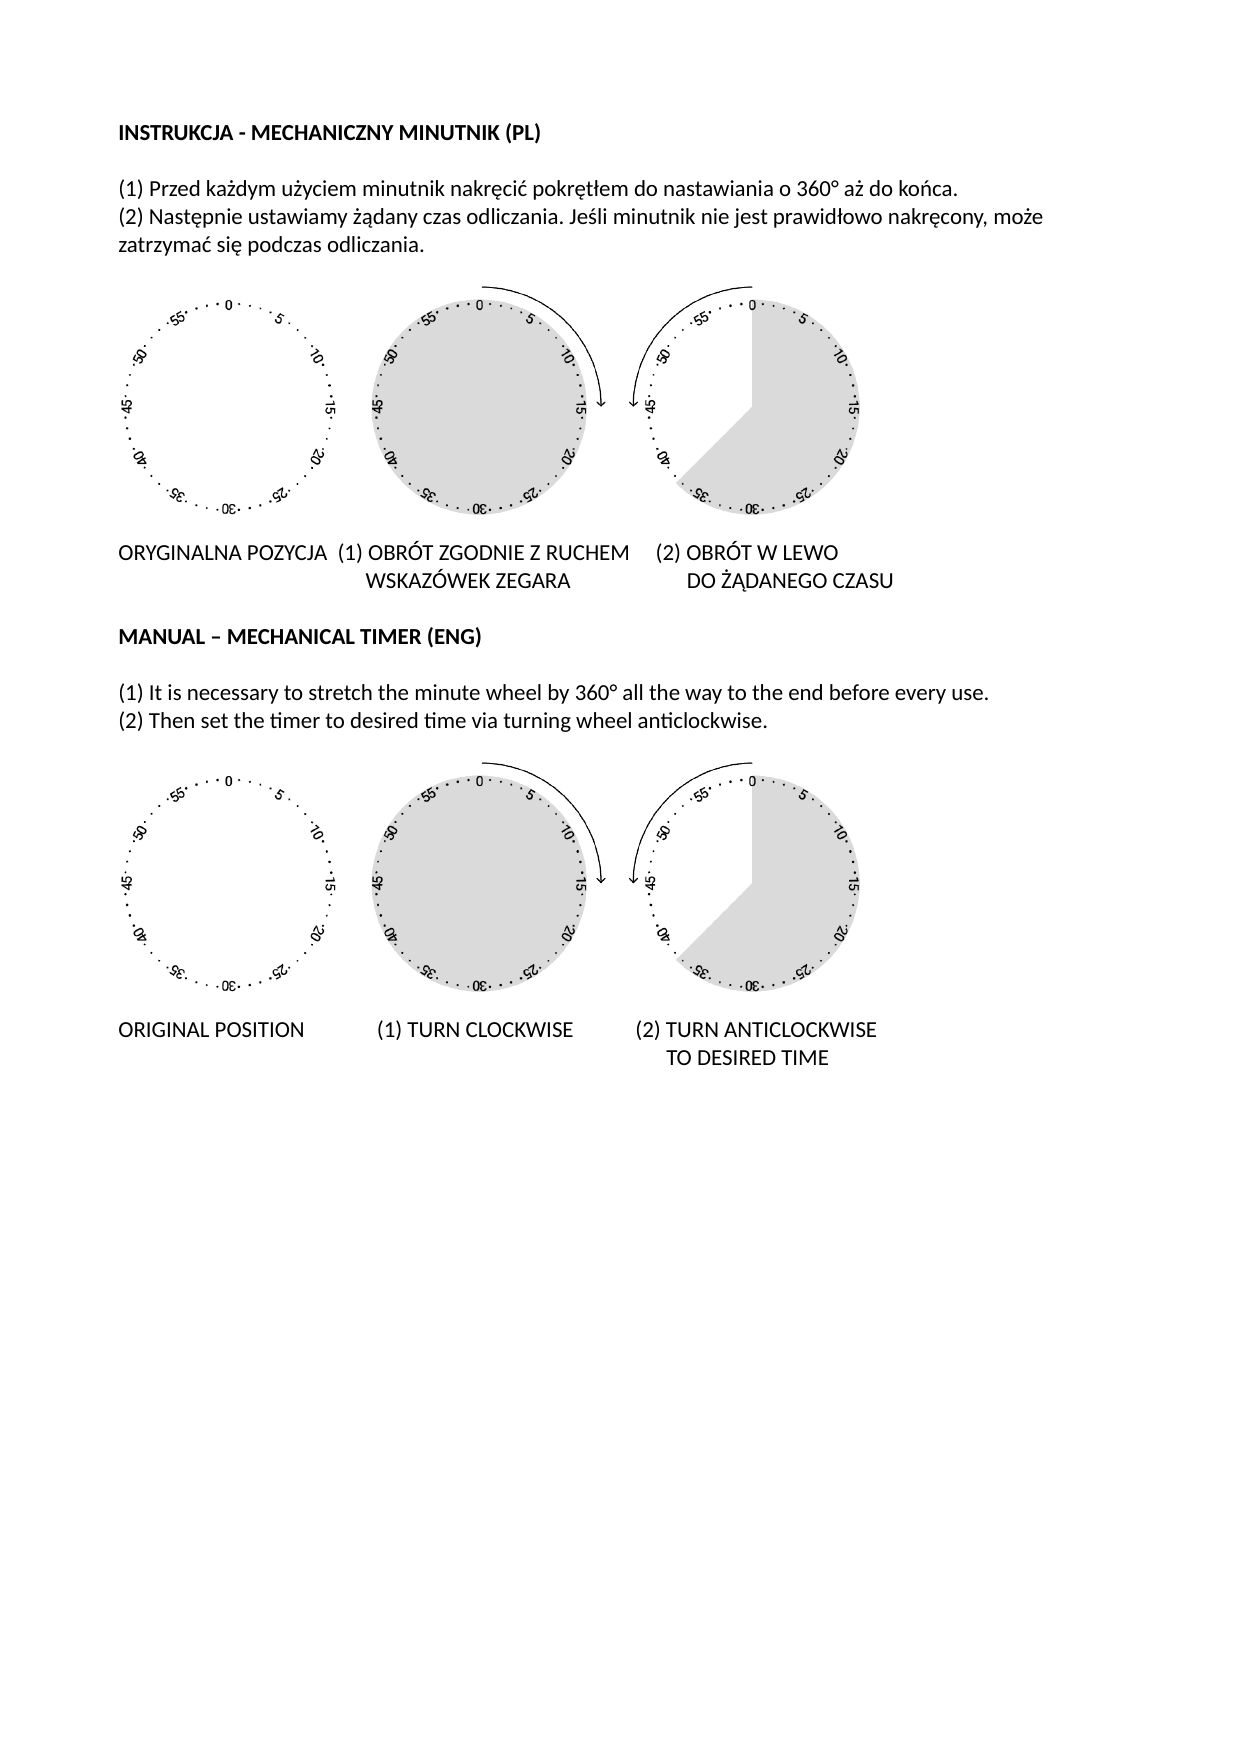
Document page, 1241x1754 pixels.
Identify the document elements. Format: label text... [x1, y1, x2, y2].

text ORYGINALNA POZYCJA (1) OBRÓT ZGODNIE Z RUCHEM (2) OBRÓT W LEWO WSKAZÓWEK ZEGARA DO ŻĄDANEGO CZASU [118, 538, 1122, 594]
text (1) It is necessary to stretch the minute wheel by 360° all the way to the end before every use. [118, 678, 1122, 707]
text MANUAL – MECHANICAL TIMER (ENG) [118, 622, 1122, 651]
text (1) Przed każdym użyciem minutnik nakręcić pokrętłem do nastawiania o 360° aż do końca. [118, 174, 1122, 202]
text INSTRUKCJA - MECHANICZNY MINUTNIK (PL) [118, 118, 1122, 146]
text ORIGINAL POSITION (1) TURN CLOCKWISE (2) TURN ANTICLOCKWISE [118, 1015, 1122, 1043]
text (2) Następnie ustawiamy żądany czas odliczania. Jeśli minutnik nie jest prawidłowo nakręcony, może zatrzymać się podczas odliczania. [118, 202, 1122, 258]
picture [118, 286, 862, 517]
text (2) Then set the timer to desired time via turning wheel anticlockwise. [118, 707, 1122, 734]
text TO DESIRED TIME [118, 1043, 1122, 1099]
picture [118, 762, 862, 994]
